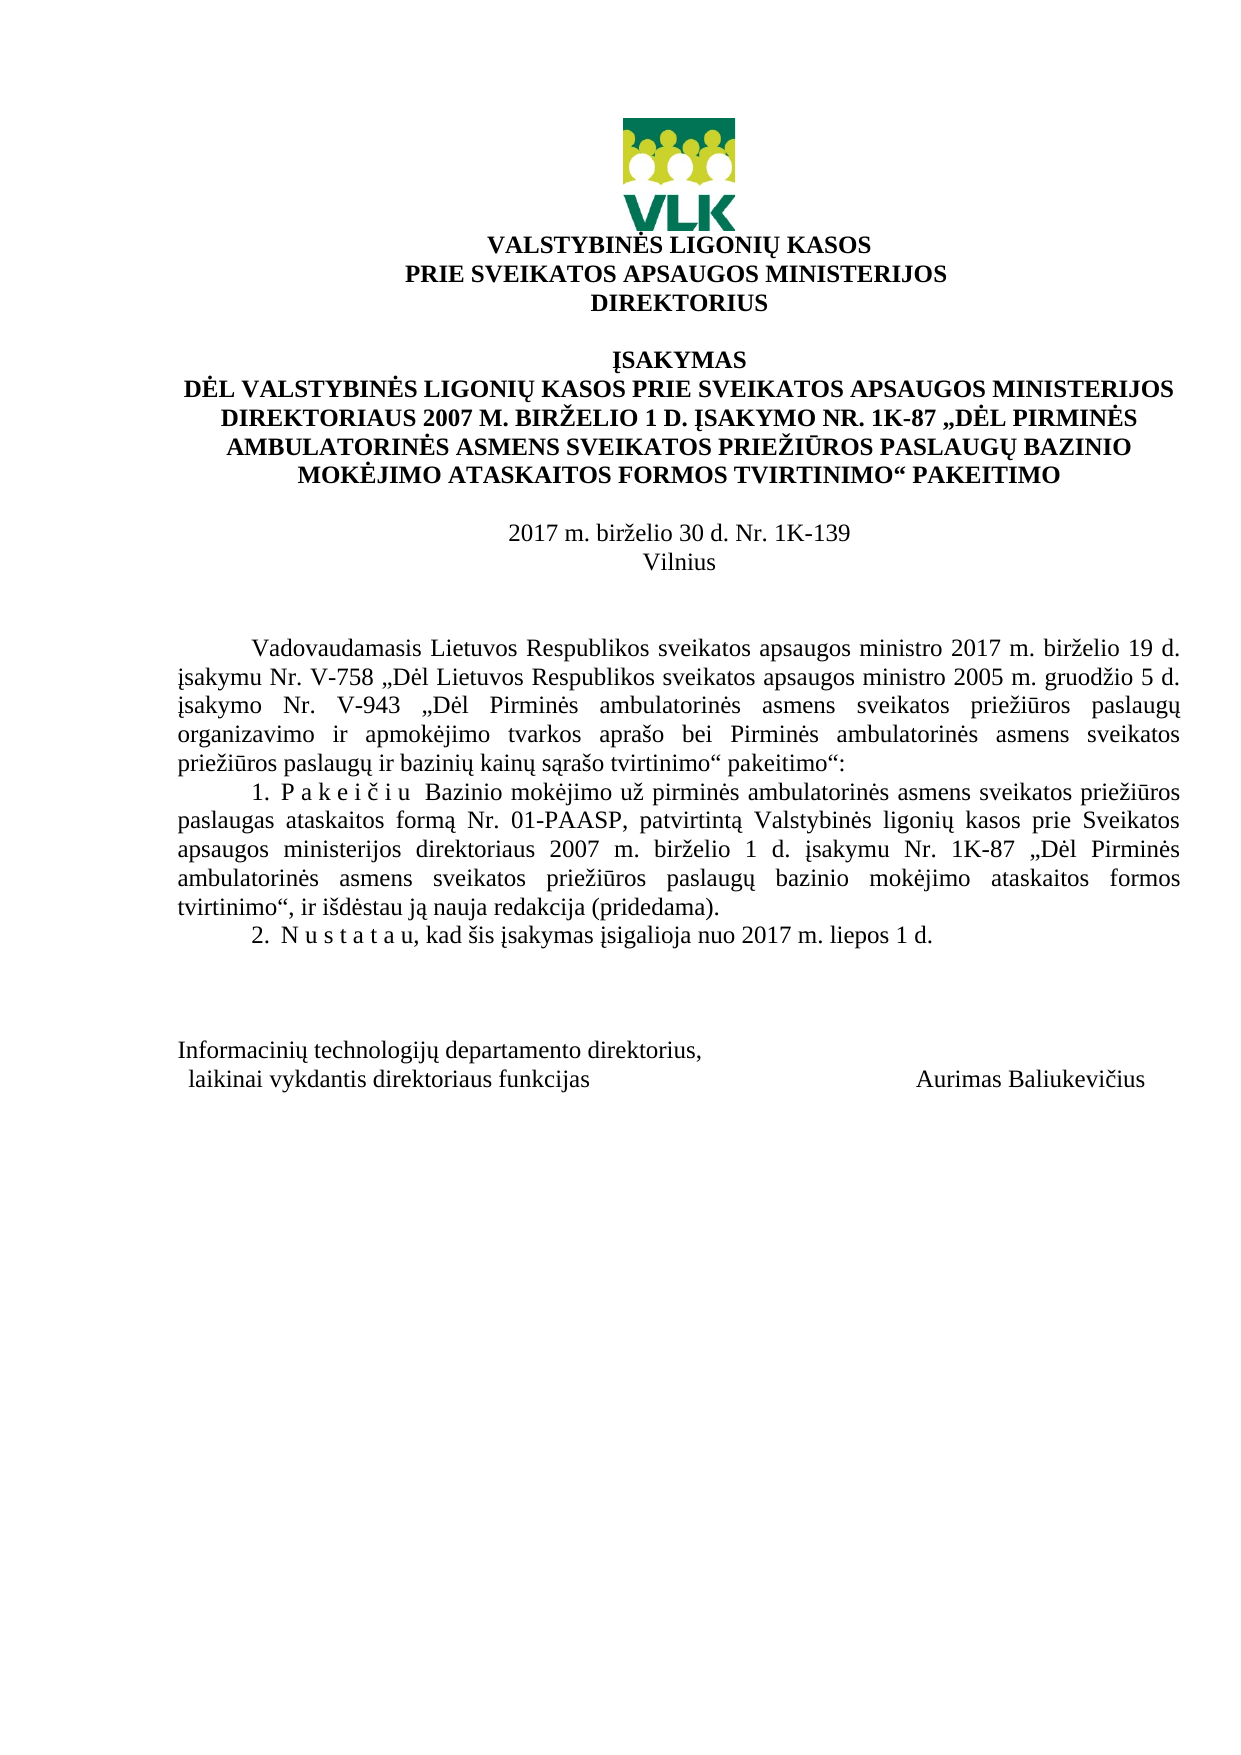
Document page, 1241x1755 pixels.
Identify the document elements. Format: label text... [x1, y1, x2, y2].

text 2. N u s t a t a u, kad šis įsakymas įsigalioja nuo 2017 m. liepos 1 d. [177, 920, 1181, 949]
text DIREKTORIUS [177, 288, 1181, 317]
text laikinai vykdantis direktoriaus funkcijas Aurimas Baliukevičius [162, 1064, 1181, 1093]
text DĖL VALSTYBINĖS LIGONIŲ KASOS PRIE SVEIKATOS APSAUGOS MINISTERIJOS DIREKTORIAUS 2007 M. BIRŽELIO 1 D. ĮSAKYMO NR. 1K-87 „DĖL PIRMINĖS AMBULATORINĖS ASMENS SVEIKATOS PRIEŽIŪROS PASLAUGŲ BAZINIO MOKĖJIMO ATASKAITOS FORMOS TVIRTINIMO“ PAKEITIMO [177, 374, 1181, 489]
text VALSTYBINĖS LIGONIŲ KASOS [177, 230, 1181, 259]
text ĮSAKYMAS [177, 345, 1181, 374]
text Vadovaudamasis Lietuvos Respublikos sveikatos apsaugos ministro 2017 m. birželio 19 d. įsakymu Nr. V-758 „Dėl Lietuvos Respublikos sveikatos apsaugos ministro 2005 m. gruodžio 5 d. įsakymo Nr. V-943 „Dėl Pirminės ambulatorinės asmens sveikatos priežiūros paslaugų organizavimo ir apmokėjimo tvarkos aprašo bei Pirminės ambulatorinės asmens sveikatos priežiūros paslaugų ir bazinių kainų sąrašo tvirtinimo“ pakeitimo“: [177, 633, 1181, 777]
text PRIE SVEIKATOS APSAUGOS MINISTERIJOS [177, 259, 1181, 288]
text Vilnius [177, 547, 1181, 575]
text 2017 m. birželio 30 d. Nr. 1K-139 [177, 518, 1181, 547]
text 1. Pakeičiu Bazinio mokėjimo už pirminės ambulatorinės asmens sveikatos priežiūros paslaugas ataskaitos formą Nr. 01-PAASP, patvirtintą Valstybinės ligonių kasos prie Sveikatos apsaugos ministerijos direktoriaus 2007 m. birželio 1 d. įsakymu Nr. 1K-87 „Dėl Pirminės ambulatorinės asmens sveikatos priežiūros paslaugų bazinio mokėjimo ataskaitos formos tvirtinimo“, ir išdėstau ją nauja redakcija (pridedama). [177, 777, 1181, 920]
text Informacinių technologijų departamento direktorius, [177, 1035, 1181, 1064]
